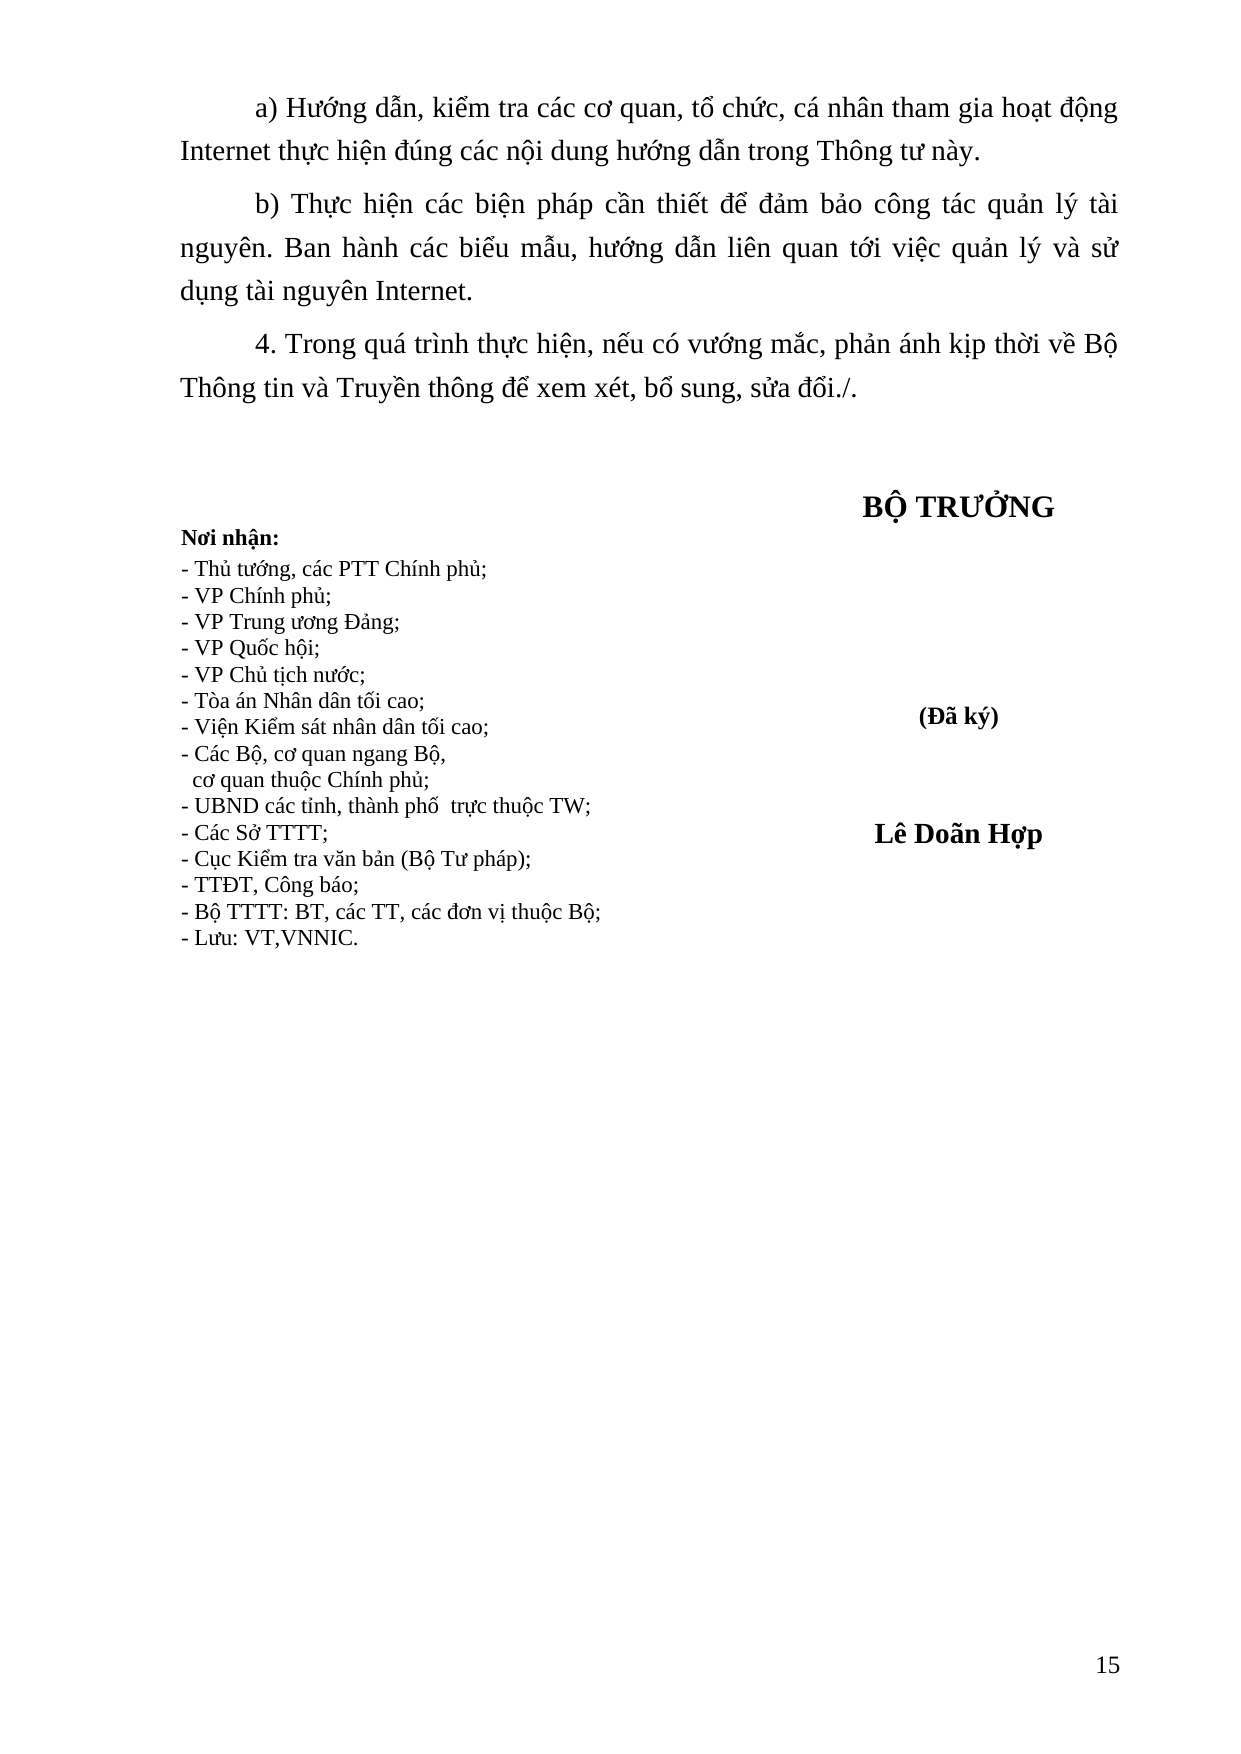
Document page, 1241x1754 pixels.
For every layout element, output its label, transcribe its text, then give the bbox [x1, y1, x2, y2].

table_header BỘ TRƯỞNG [708, 488, 1209, 524]
text 4. Trong quá trình thực hiện, nếu có vướng mắc, phản ánh kịp thời về Bộ Thông tin và Truyền thông để xem xét, bổ sung, sửa đổi./. [180, 326, 1120, 403]
table_cell - Thủ tướng, các PTT Chính phủ; - VP Chính phủ; - VP Trung ương Đảng; - VP Quốc hội; - VP Chủ tịch nước; - Tòa án Nhân dân tối cao; - Viện Kiểm sát nhân dân tối cao; - Các Bộ, cơ quan ngang Bộ, cơ quan thuộc Chính phủ; - UBND các tỉnh, thành phố trực thuộc TW; - Các Sở TTTT; - Cục Kiểm tra văn bản (Bộ Tư pháp); - TTĐT, Công báo; - Bộ TTTT: BT, các TT, các đơn vị thuộc Bộ; - Lưu: VT,VNNIC. [181, 555, 708, 951]
table_cell (Đã ký) Lê Doãn Hợp [708, 555, 1209, 951]
text b) Thực hiện các biện pháp cần thiết để đảm bảo công tác quản lý tài nguyên. Ban hành các biểu mẫu, hướng dẫn liên quan tới việc quản lý và sử dụng tài nguyên Internet. [180, 186, 1120, 307]
table_cell Nơi nhận: [181, 524, 708, 555]
table_cell [708, 524, 1209, 555]
text a) Hướng dẫn, kiểm tra các cơ quan, tổ chức, cá nhân tham gia hoạt động Internet thực hiện đúng các nội dung hướng dẫn trong Thông tư này. [180, 90, 1120, 167]
table_header [181, 488, 708, 524]
